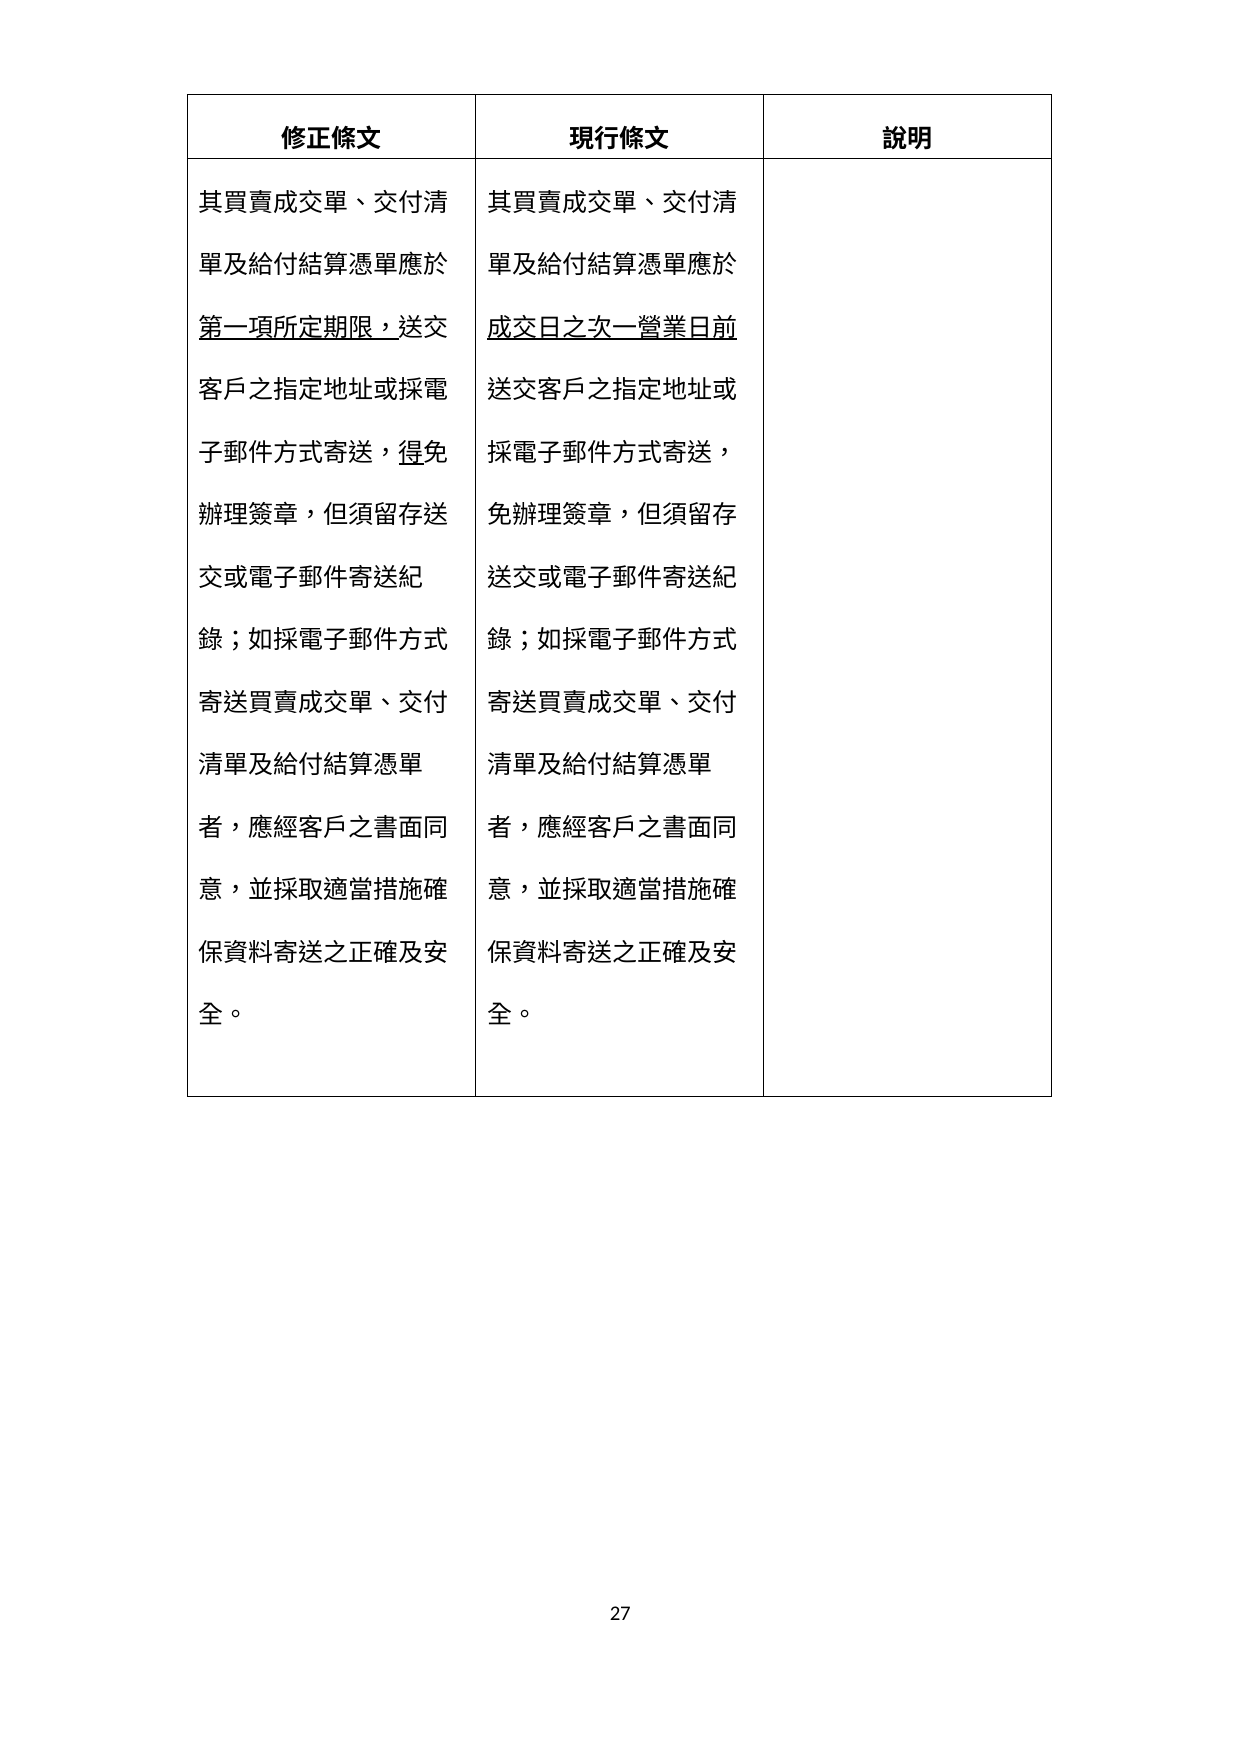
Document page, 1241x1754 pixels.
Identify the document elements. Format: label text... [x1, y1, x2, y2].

table_cell 其買賣成交單、交付清單及給付結算憑單應於成交日之次一營業日前送交客戶之指定地址或採電子郵件方式寄送，免辦理簽章，但須留存送交或電子郵件寄送紀錄；如採電子郵件方式寄送買賣成交單、交付清單及給付結算憑單者，應經客戶之書面同意，並採取適當措施確保資料寄送之正確及安全。 [476, 159, 763, 1096]
table_cell [764, 159, 1051, 1096]
table_header 修正條文 [188, 95, 475, 158]
table_header 說明 [764, 95, 1051, 158]
table_header 現行條文 [476, 95, 763, 158]
table_cell 其買賣成交單、交付清單及給付結算憑單應於第一項所定期限，送交客戶之指定地址或採電子郵件方式寄送，得免辦理簽章，但須留存送交或電子郵件寄送紀錄；如採電子郵件方式寄送買賣成交單、交付清單及給付結算憑單者，應經客戶之書面同意，並採取適當措施確保資料寄送之正確及安全。 [188, 159, 475, 1096]
